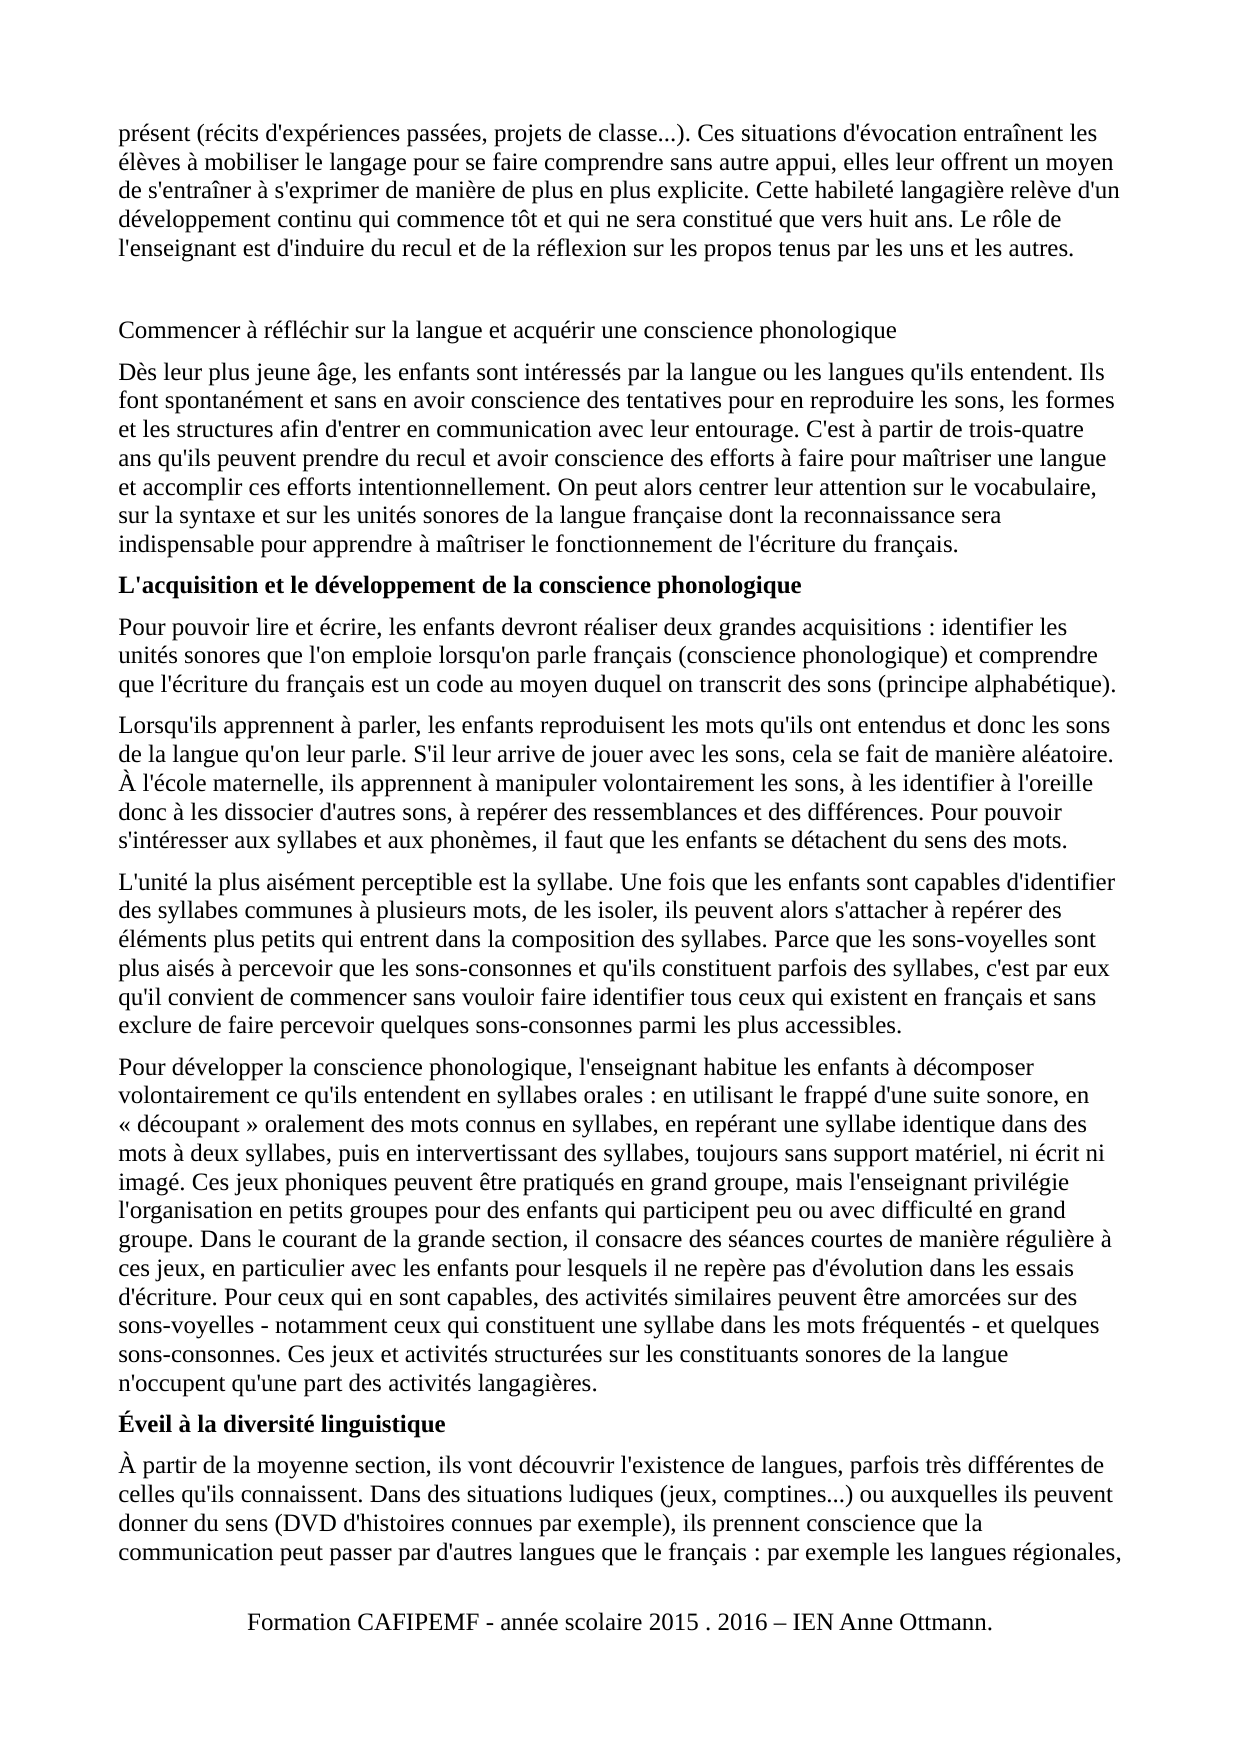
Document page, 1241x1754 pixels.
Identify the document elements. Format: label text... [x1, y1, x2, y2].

text Commencer à réfléchir sur la langue et acquérir une conscience phonologique [118, 316, 1122, 344]
text présent (récits d'expériences passées, projets de classe...). Ces situations d'évocation entraînent les élèves à mobiliser le langage pour se faire comprendre sans autre appui, elles leur offrent un moyen de s'entraîner à s'exprimer de manière de plus en plus explicite. Cette habileté langagière relève d'un développement continu qui commence tôt et qui ne sera constitué que vers huit ans. Le rôle de l'enseignant est d'induire du recul et de la réflexion sur les propos tenus par les uns et les autres. [118, 118, 1122, 262]
text Éveil à la diversité linguistique [118, 1409, 1122, 1438]
text Dès leur plus jeune âge, les enfants sont intéressés par la langue ou les langues qu'ils entendent. Ils font spontanément et sans en avoir conscience des tentatives pour en reproduire les sons, les formes et les structures afin d'entrer en communication avec leur entourage. C'est à partir de trois-quatre ans qu'ils peuvent prendre du recul et avoir conscience des efforts à faire pour maîtriser une langue et accomplir ces efforts intentionnellement. On peut alors centrer leur attention sur le vocabulaire, sur la syntaxe et sur les unités sonores de la langue française dont la reconnaissance sera indispensable pour apprendre à maîtriser le fonctionnement de l'écriture du français. [118, 357, 1122, 558]
text Pour pouvoir lire et écrire, les enfants devront réaliser deux grandes acquisitions : identifier les unités sonores que l'on emploie lorsqu'on parle français (conscience phonologique) et comprendre que l'écriture du français est un code au moyen duquel on transcrit des sons (principe alphabétique). [118, 612, 1122, 698]
text Lorsqu'ils apprennent à parler, les enfants reproduisent les mots qu'ils ont entendus et donc les sons de la langue qu'on leur parle. S'il leur arrive de jouer avec les sons, cela se fait de manière aléatoire. À l'école maternelle, ils apprennent à manipuler volontairement les sons, à les identifier à l'oreille donc à les dissocier d'autres sons, à repérer des ressemblances et des différences. Pour pouvoir s'intéresser aux syllabes et aux phonèmes, il faut que les enfants se détachent du sens des mots. [118, 711, 1122, 854]
text Pour développer la conscience phonologique, l'enseignant habitue les enfants à décomposer volontairement ce qu'ils entendent en syllabes orales : en utilisant le frappé d'une suite sonore, en « découpant » oralement des mots connus en syllabes, en repérant une syllabe identique dans des mots à deux syllabes, puis en intervertissant des syllabes, toujours sans support matériel, ni écrit ni imagé. Ces jeux phoniques peuvent être pratiqués en grand groupe, mais l'enseignant privilégie l'organisation en petits groupes pour des enfants qui participent peu ou avec difficulté en grand groupe. Dans le courant de la grande section, il consacre des séances courtes de manière régulière à ces jeux, en particulier avec les enfants pour lesquels il ne repère pas d'évolution dans les essais d'écriture. Pour ceux qui en sont capables, des activités similaires peuvent être amorcées sur des sons-voyelles - notamment ceux qui constituent une syllabe dans les mots fréquentés - et quelques sons-consonnes. Ces jeux et activités structurées sur les constituants sonores de la langue n'occupent qu'une part des activités langagières. [118, 1052, 1122, 1397]
text L'acquisition et le développement de la conscience phonologique [118, 571, 1122, 599]
text L'unité la plus aisément perceptible est la syllabe. Une fois que les enfants sont capables d'identifier des syllabes communes à plusieurs mots, de les isoler, ils peuvent alors s'attacher à repérer des éléments plus petits qui entrent dans la composition des syllabes. Parce que les sons-voyelles sont plus aisés à percevoir que les sons-consonnes et qu'ils constituent parfois des syllabes, c'est par eux qu'il convient de commencer sans vouloir faire identifier tous ceux qui existent en français et sans exclure de faire percevoir quelques sons-consonnes parmi les plus accessibles. [118, 867, 1122, 1039]
text À partir de la moyenne section, ils vont découvrir l'existence de langues, parfois très différentes de celles qu'ils connaissent. Dans des situations ludiques (jeux, comptines...) ou auxquelles ils peuvent donner du sens (DVD d'histoires connues par exemple), ils prennent conscience que la communication peut passer par d'autres langues que le français : par exemple les langues régionales, [118, 1451, 1122, 1566]
